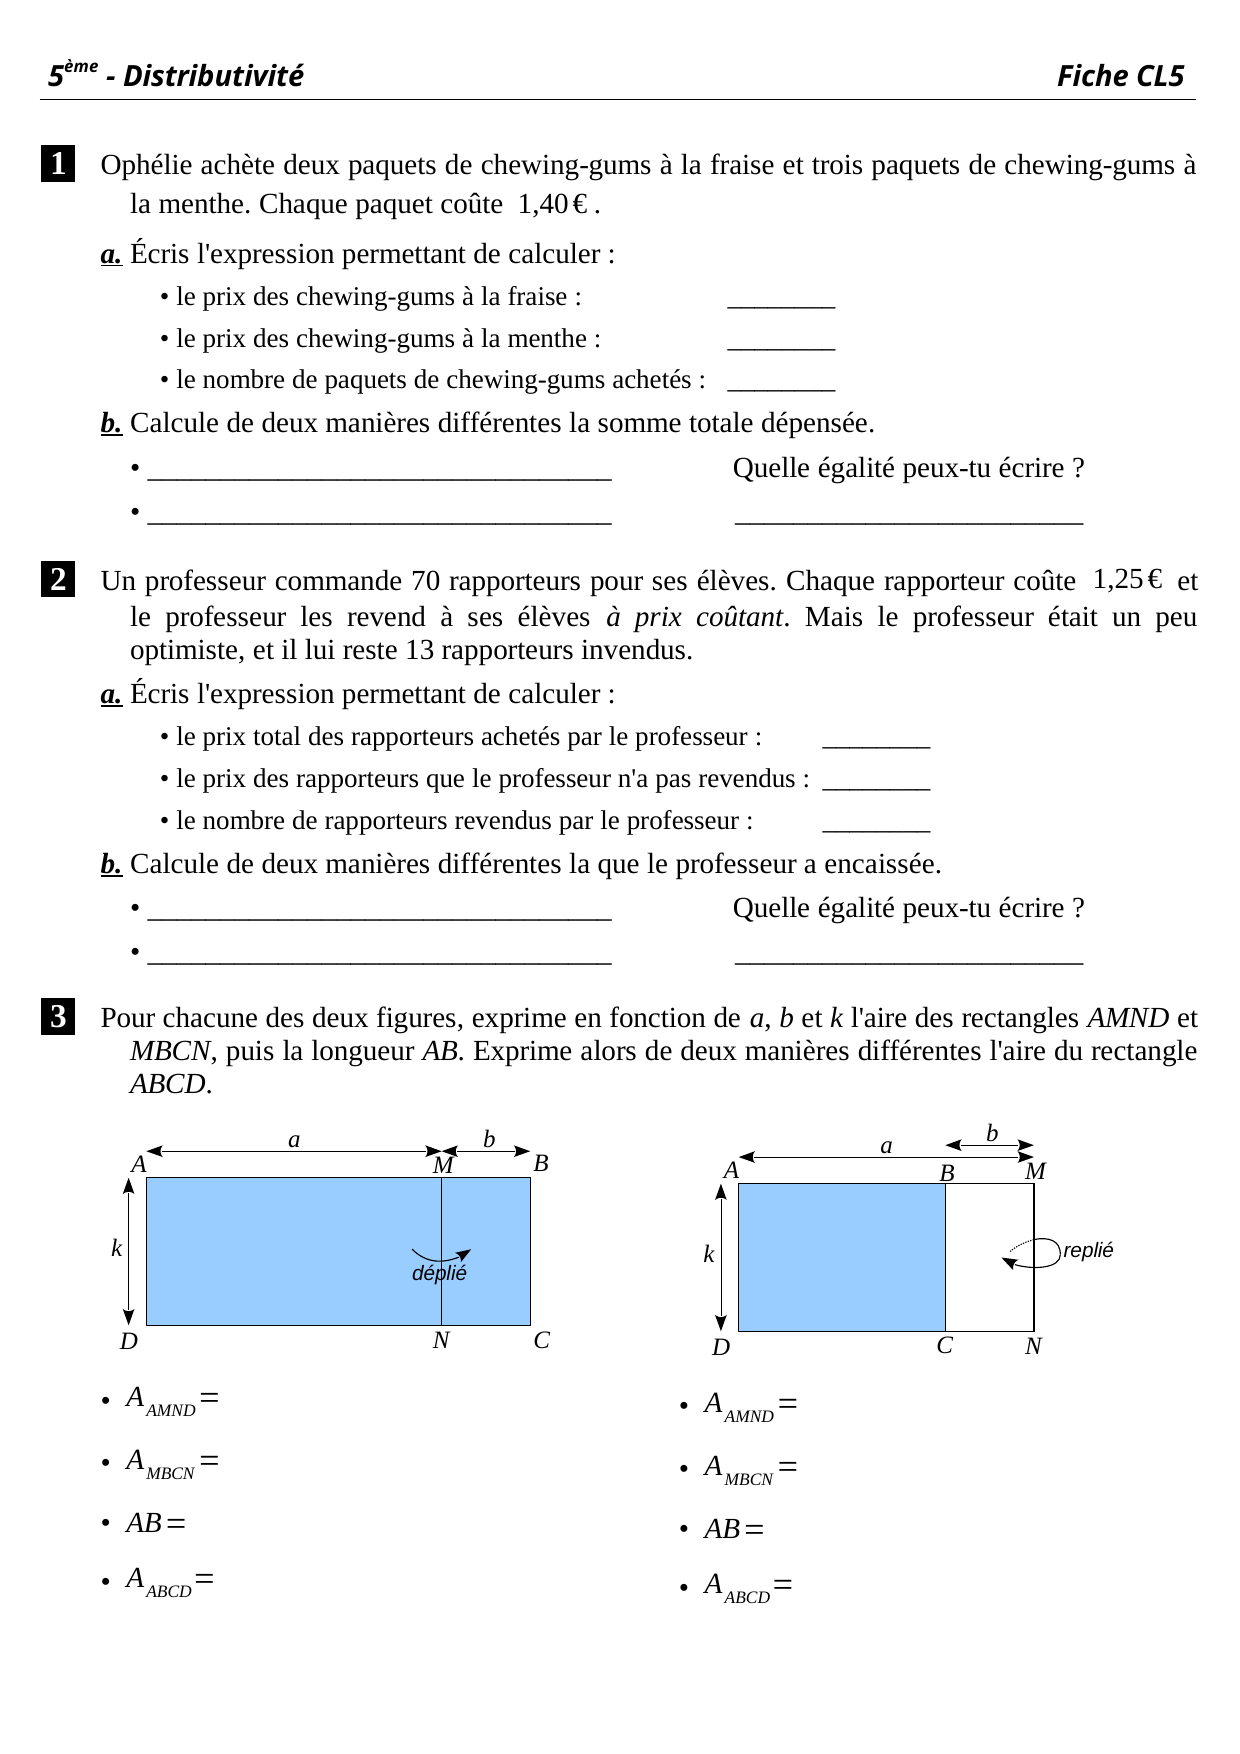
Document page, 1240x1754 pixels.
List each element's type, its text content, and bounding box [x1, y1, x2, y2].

text 3 Pour chacune des deux figures, exprime en fonction de a, b et k l'aire des rectangles AMND et MBCN, puis la longueur AB. Exprime alors de deux manières différentes l'aire du rectangle ABCD. [41, 998, 1198, 1100]
table_header • • • • [620, 1100, 1198, 1613]
text • le nombre de paquets de chewing-gums achetés : ________ [159, 365, 1198, 395]
table_header Quelle égalité peux-tu écrire ? ________________________ [620, 880, 1198, 968]
text b. Calcule de deux manières différentes la somme totale dépensée. [100, 407, 1198, 439]
text • le prix des chewing-gums à la menthe : ________ [159, 323, 1198, 353]
table_header • • • • [41, 1100, 620, 1613]
table_header Quelle égalité peux-tu écrire ? ________________________ [620, 439, 1198, 528]
text • le prix total des rapporteurs achetés par le professeur : ________ [159, 722, 1198, 752]
table_header • ________________________________ • ________________________________ [41, 880, 620, 968]
text b. Calcule de deux manières différentes la que le professeur a encaissée. [100, 847, 1198, 880]
text a. Écris l'expression permettant de calculer : [100, 678, 1198, 710]
text 1 Ophélie achète deux paquets de chewing-gums à la fraise et trois paquets de chewing-gums à la menthe. Chaque paquet coûte . [41, 145, 1198, 225]
table_header • ________________________________ • ________________________________ [41, 439, 620, 528]
text • le prix des rapporteurs que le professeur n'a pas revendus : ________ [159, 764, 1198, 794]
text • le prix des chewing-gums à la fraise : ________ [159, 281, 1198, 311]
text 2 Un professeur commande 70 rapporteurs pour ses élèves. Chaque rapporteur coûte et le professeur les revend à ses élèves à prix coûtant. Mais le professeur était un peu optimiste, et il lui reste 13 rapporteurs invendus. [41, 557, 1198, 666]
text • le nombre de rapporteurs revendus par le professeur : ________ [159, 805, 1198, 835]
text a. Écris l'expression permettant de calculer : [100, 237, 1198, 269]
